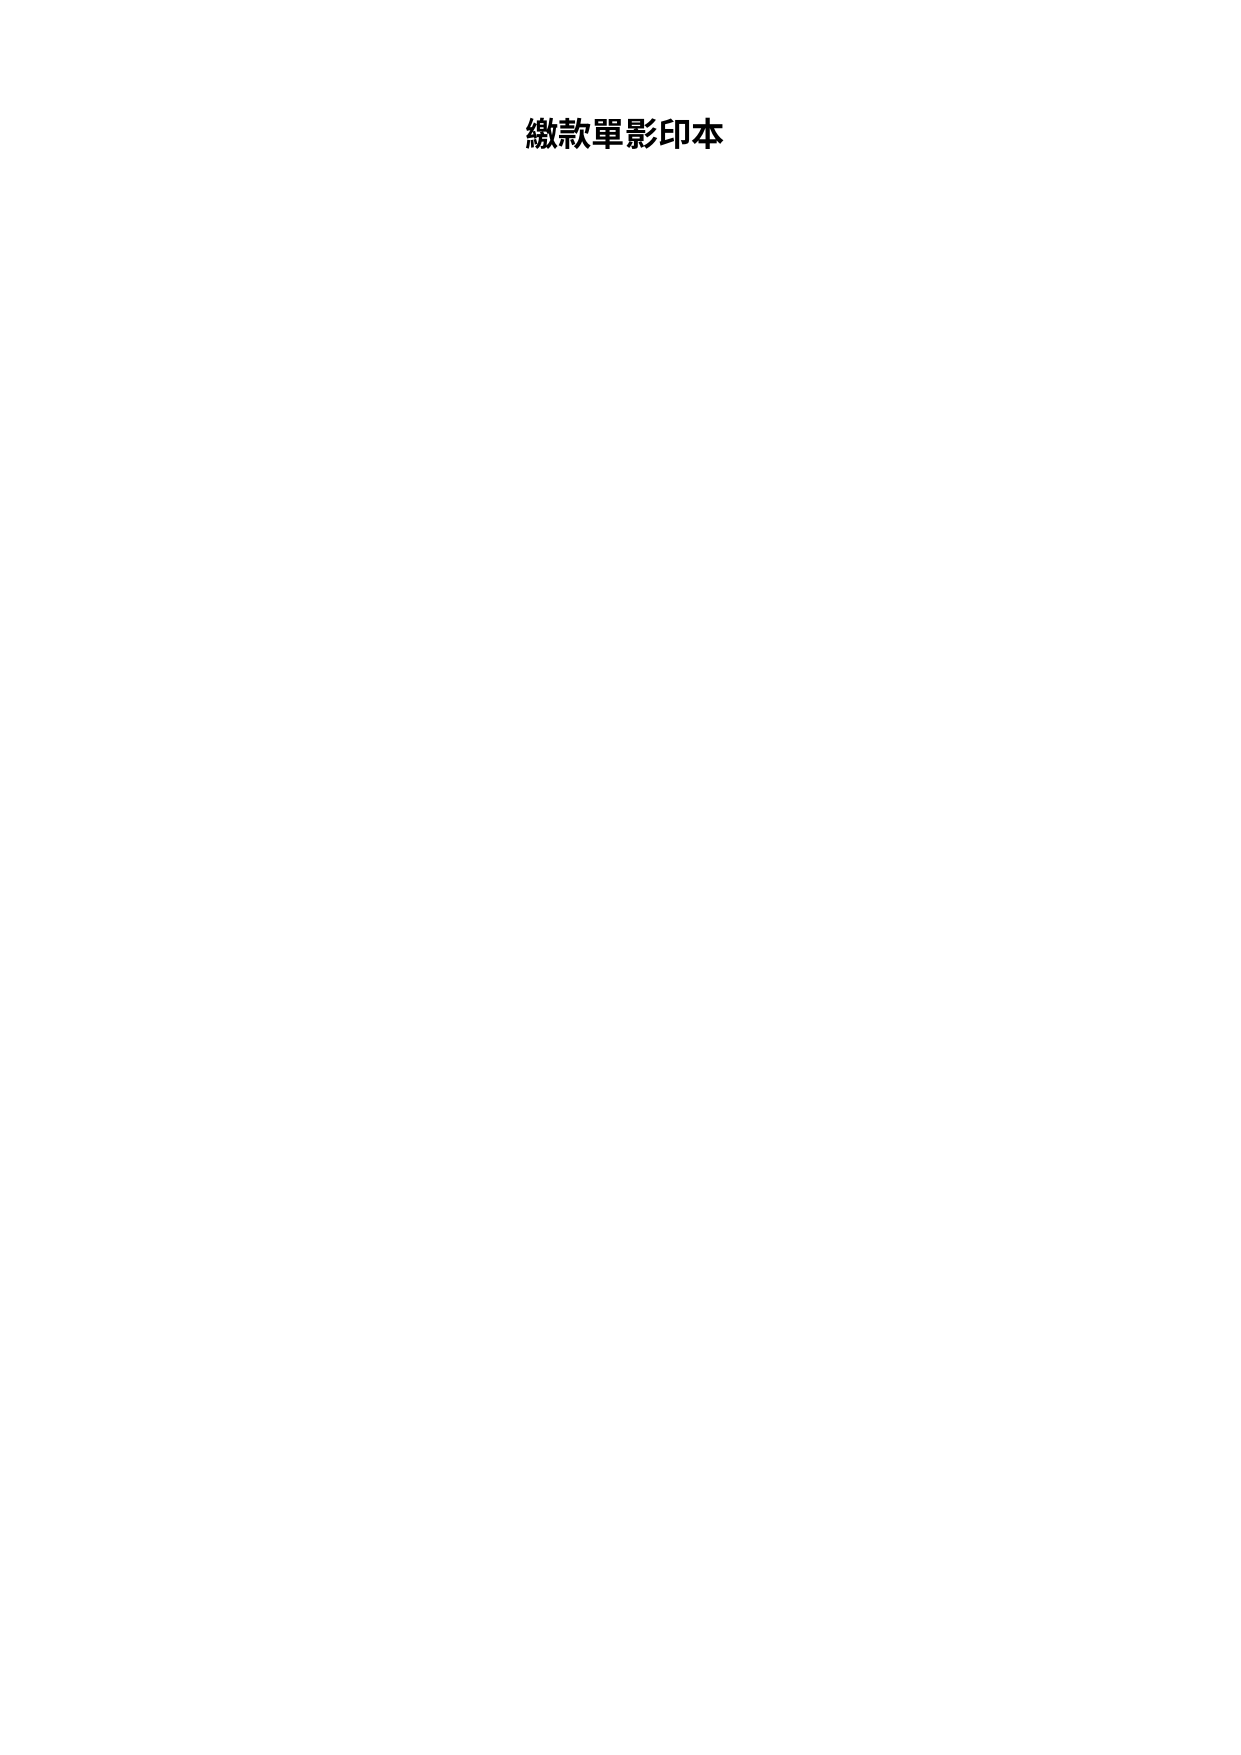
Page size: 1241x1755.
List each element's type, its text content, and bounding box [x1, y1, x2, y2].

text 繳款單影印本 [112, 108, 1137, 156]
